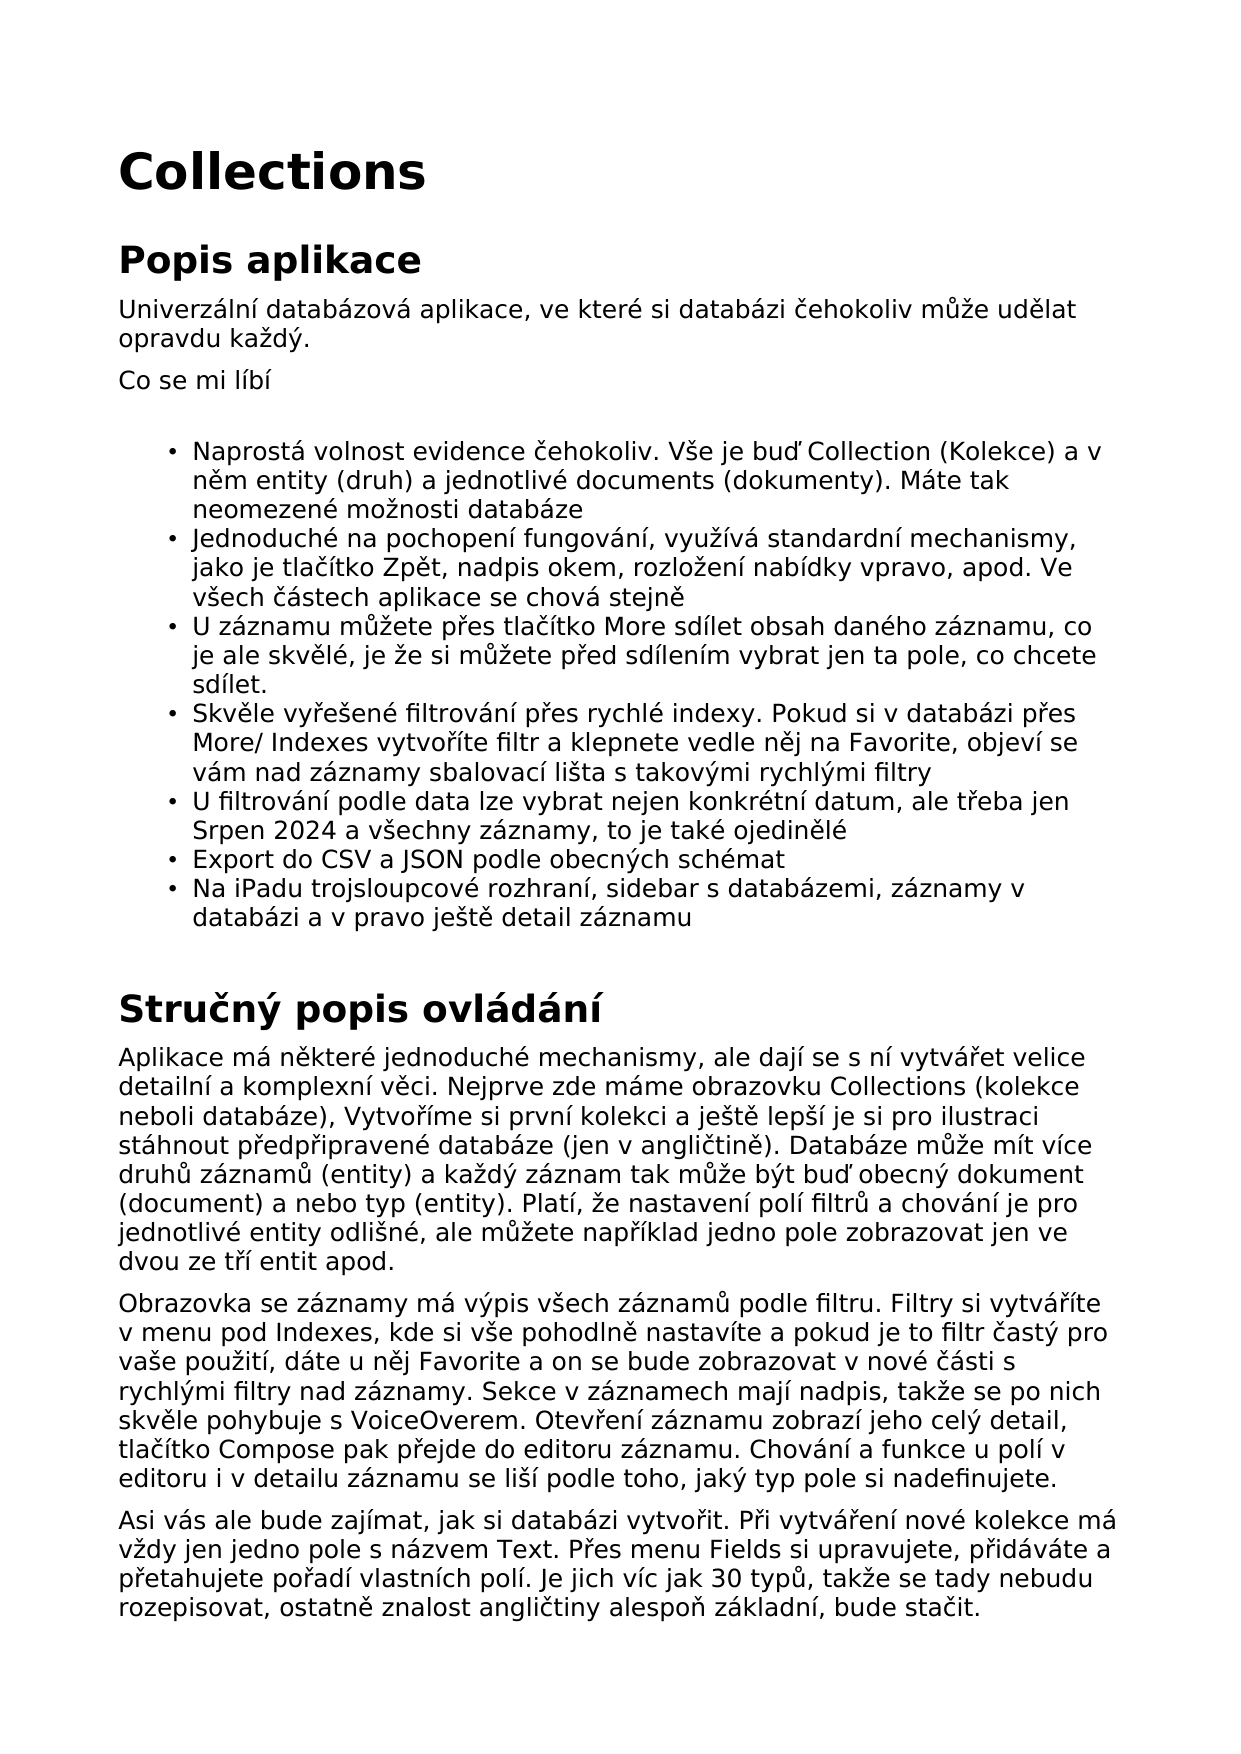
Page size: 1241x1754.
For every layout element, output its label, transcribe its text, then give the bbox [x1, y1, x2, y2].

text Aplikace má některé jednoduché mechanismy, ale dají se s ní vytvářet velice detailní a komplexní věci. Nejprve zde máme obrazovku Collections (kolekce neboli databáze), Vytvoříme si první kolekci a ještě lepší je si pro ilustraci stáhnout předpřipravené databáze (jen v angličtině). Databáze může mít více druhů záznamů (entity) a každý záznam tak může být buď obecný dokument (document) a nebo typ (entity). Platí, že nastavení polí filtrů a chování je pro jednotlivé entity odlišné, ale můžete například jedno pole zobrazovat jen ve dvou ze tří entit apod. [118, 1043, 1122, 1277]
list Jednoduché na pochopení fungování, využívá standardní mechanismy, jako je tlačítko Zpět, nadpis okem, rozložení nabídky vpravo, apod. Ve všech částech aplikace se chová stejně [177, 524, 1122, 612]
text Univerzální databázová aplikace, ve které si databázi čehokoliv může udělat opravdu každý. [118, 295, 1122, 353]
list Skvěle vyřešené filtrování přes rychlé indexy. Pokud si v databázi přes More/ Indexes vytvoříte filtr a klepnete vedle něj na Favorite, objeví se vám nad záznamy sbalovací lišta s takovými rychlými filtry [177, 699, 1122, 787]
text Obrazovka se záznamy má výpis všech záznamů podle filtru. Filtry si vytváříte v menu pod Indexes, kde si vše pohodlně nastavíte a pokud je to filtr častý pro vaše použití, dáte u něj Favorite a on se bude zobrazovat v nové části s rychlými filtry nad záznamy. Sekce v záznamech mají nadpis, takže se po nich skvěle pohybuje s VoiceOverem. Otevření záznamu zobrazí jeho celý detail, tlačítko Compose pak přejde do editoru záznamu. Chování a funkce u polí v editoru i v detailu záznamu se liší podle toho, jaký typ pole si nadefinujete. [118, 1289, 1122, 1493]
text Co se mi líbí [118, 366, 1122, 395]
list U záznamu můžete přes tlačítko More sdílet obsah daného záznamu, co je ale skvělé, je že si můžete před sdílením vybrat jen ta pole, co chcete sdílet. [177, 612, 1122, 699]
list Export do CSV a JSON podle obecných schémat [177, 845, 1122, 874]
list U filtrování podle data lze vybrat nejen konkrétní datum, ale třeba jen Srpen 2024 a všechny záznamy, to je také ojedinělé [177, 787, 1122, 845]
subtitle Stručný popis ovládání [118, 987, 1122, 1031]
text Asi vás ale bude zajímat, jak si databázi vytvořit. Při vytváření nové kolekce má vždy jen jedno pole s názvem Text. Přes menu Fields si upravujete, přidáváte a přetahujete pořadí vlastních polí. Je jich víc jak 30 typů, takže se tady nebudu rozepisovat, ostatně znalost angličtiny alespoň základní, bude stačit. [118, 1506, 1122, 1623]
list Na iPadu trojsloupcové rozhraní, sidebar s databázemi, záznamy v databázi a v pravo ještě detail záznamu [177, 874, 1122, 933]
list Naprostá volnost evidence čehokoliv. Vše je buď Collection (Kolekce) a v něm entity (druh) a jednotlivé documents (dokumenty). Máte tak neomezené možnosti databáze [177, 437, 1122, 524]
subtitle Collections [118, 143, 1122, 201]
subtitle Popis aplikace [118, 239, 1122, 282]
